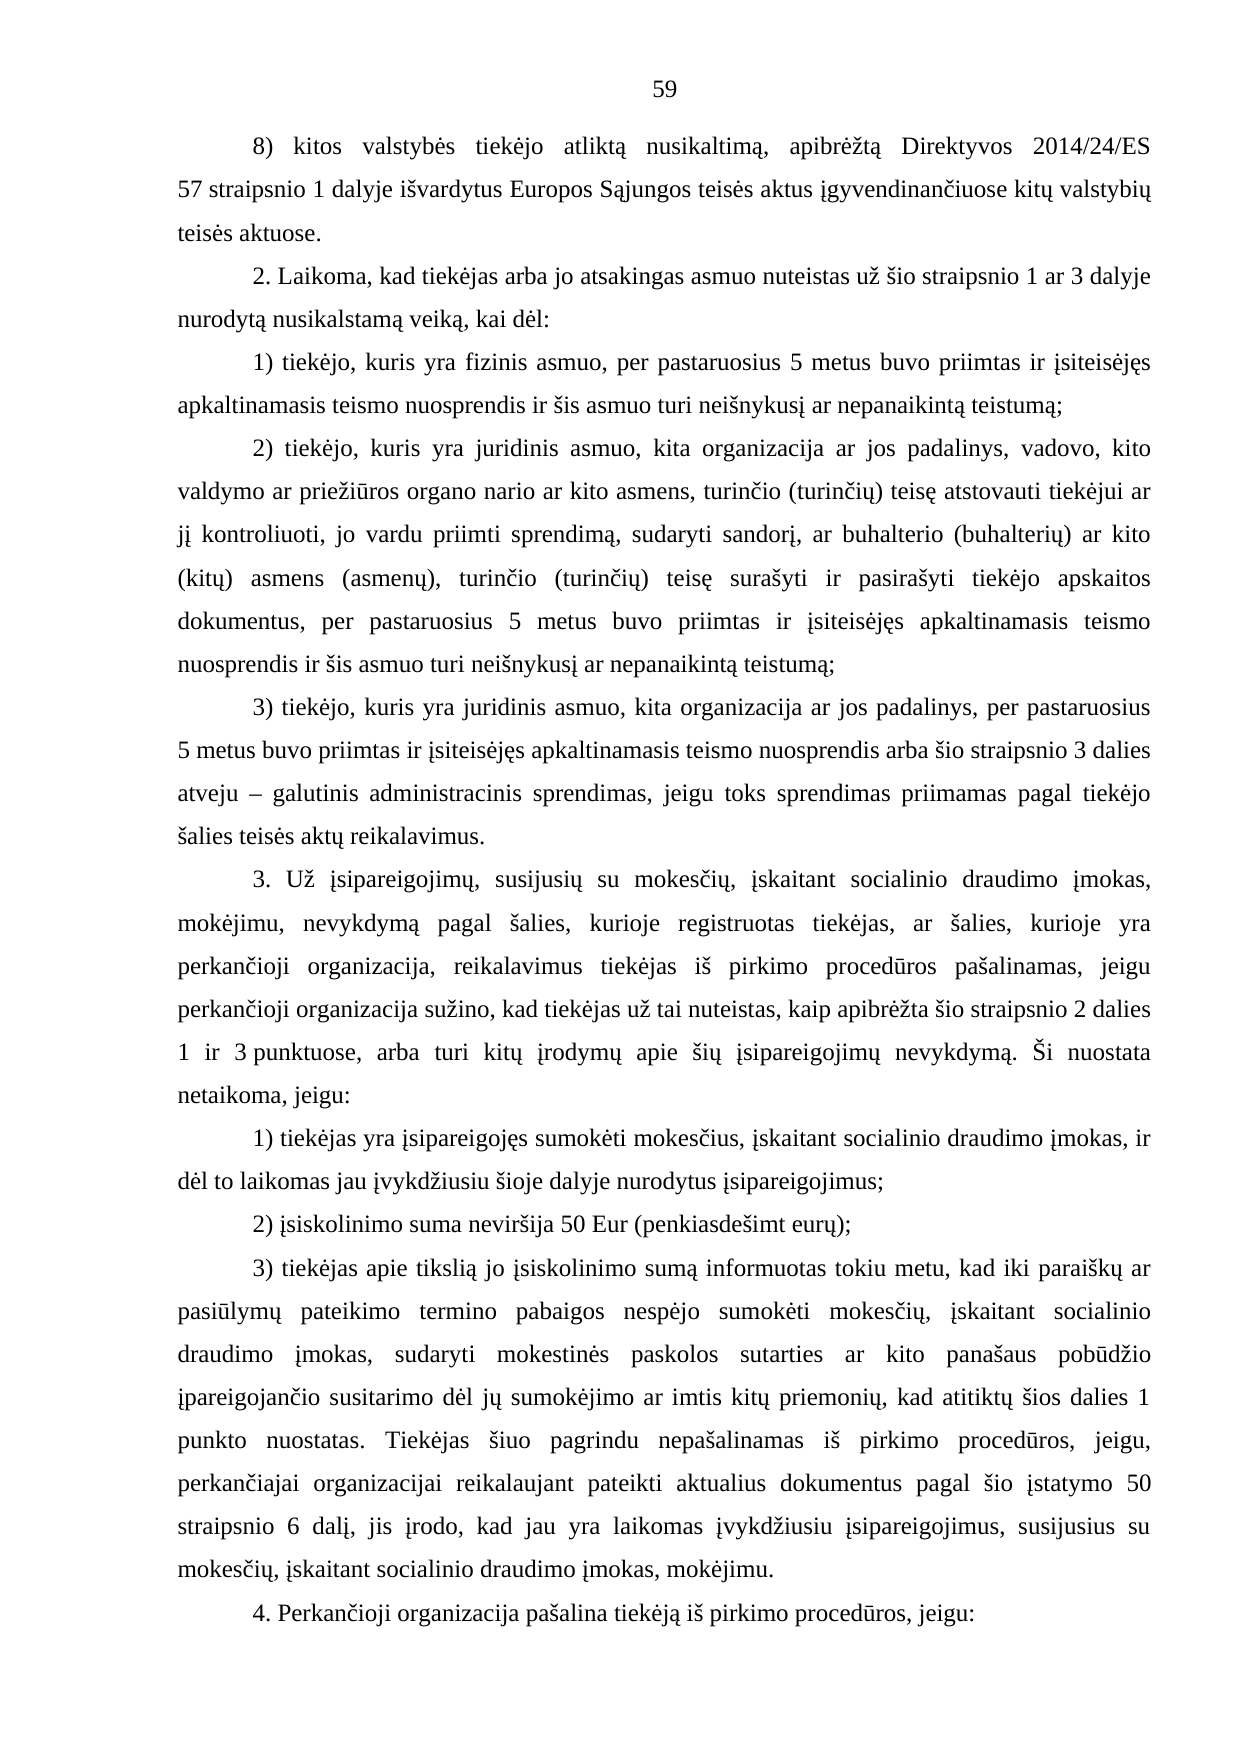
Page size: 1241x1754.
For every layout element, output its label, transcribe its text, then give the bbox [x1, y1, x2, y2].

text 1) tiekėjo, kuris yra fizinis asmuo, per pastaruosius 5 metus buvo priimtas ir įsiteisėjęs apkaltinamasis teismo nuosprendis ir šis asmuo turi neišnykusį ar nepanaikintą teistumą; [177, 347, 1152, 419]
text 3. Už įsipareigojimų, susijusių su mokesčių, įskaitant socialinio draudimo įmokas, mokėjimu, nevykdymą pagal šalies, kurioje registruotas tiekėjas, ar šalies, kurioje yra perkančioji organizacija, reikalavimus tiekėjas iš pirkimo procedūros pašalinamas, jeigu perkančioji organizacija sužino, kad tiekėjas už tai nuteistas, kaip apibrėžta šio straipsnio 2 dalies 1 ir 3 punktuose, arba turi kitų įrodymų apie šių įsipareigojimų nevykdymą. Ši nuostata netaikoma, jeigu: [177, 864, 1152, 1109]
text 8) kitos valstybės tiekėjo atliktą nusikaltimą, apibrėžtą Direktyvos 2014/24/ES 57 straipsnio 1 dalyje išvardytus Europos Sąjungos teisės aktus įgyvendinančiuose kitų valstybių teisės aktuose. [177, 131, 1152, 246]
text 3) tiekėjas apie tikslią jo įsiskolinimo sumą informuotas tokiu metu, kad iki paraiškų ar pasiūlymų pateikimo termino pabaigos nespėjo sumokėti mokesčių, įskaitant socialinio draudimo įmokas, sudaryti mokestinės paskolos sutarties ar kito panašaus pobūdžio įpareigojančio susitarimo dėl jų sumokėjimo ar imtis kitų priemonių, kad atitiktų šios dalies 1 punkto nuostatas. Tiekėjas šiuo pagrindu nepašalinamas iš pirkimo procedūros, jeigu, perkančiajai organizacijai reikalaujant pateikti aktualius dokumentus pagal šio įstatymo 50 straipsnio 6 dalį, jis įrodo, kad jau yra laikomas įvykdžiusiu įsipareigojimus, susijusius su mokesčių, įskaitant socialinio draudimo įmokas, mokėjimu. [177, 1253, 1152, 1583]
text 2) tiekėjo, kuris yra juridinis asmuo, kita organizacija ar jos padalinys, vadovo, kito valdymo ar priežiūros organo nario ar kito asmens, turinčio (turinčių) teisę atstovauti tiekėjui ar jį kontroliuoti, jo vardu priimti sprendimą, sudaryti sandorį, ar buhalterio (buhalterių) ar kito (kitų) asmens (asmenų), turinčio (turinčių) teisę surašyti ir pasirašyti tiekėjo apskaitos dokumentus, per pastaruosius 5 metus buvo priimtas ir įsiteisėjęs apkaltinamasis teismo nuosprendis ir šis asmuo turi neišnykusį ar nepanaikintą teistumą; [177, 433, 1152, 678]
text 2. Laikoma, kad tiekėjas arba jo atsakingas asmuo nuteistas už šio straipsnio 1 ar 3 dalyje nurodytą nusikalstamą veiką, kai dėl: [177, 261, 1152, 333]
text 2) įsiskolinimo suma neviršija 50 Eur (penkiasdešimt eurų); [177, 1209, 1152, 1238]
text 3) tiekėjo, kuris yra juridinis asmuo, kita organizacija ar jos padalinys, per pastaruosius 5 metus buvo priimtas ir įsiteisėjęs apkaltinamasis teismo nuosprendis arba šio straipsnio 3 dalies atveju – galutinis administracinis sprendimas, jeigu toks sprendimas priimamas pagal tiekėjo šalies teisės aktų reikalavimus. [177, 692, 1152, 850]
text 1) tiekėjas yra įsipareigojęs sumokėti mokesčius, įskaitant socialinio draudimo įmokas, ir dėl to laikomas jau įvykdžiusiu šioje dalyje nurodytus įsipareigojimus; [177, 1123, 1152, 1195]
text 4. Perkančioji organizacija pašalina tiekėją iš pirkimo procedūros, jeigu: [177, 1598, 1152, 1626]
